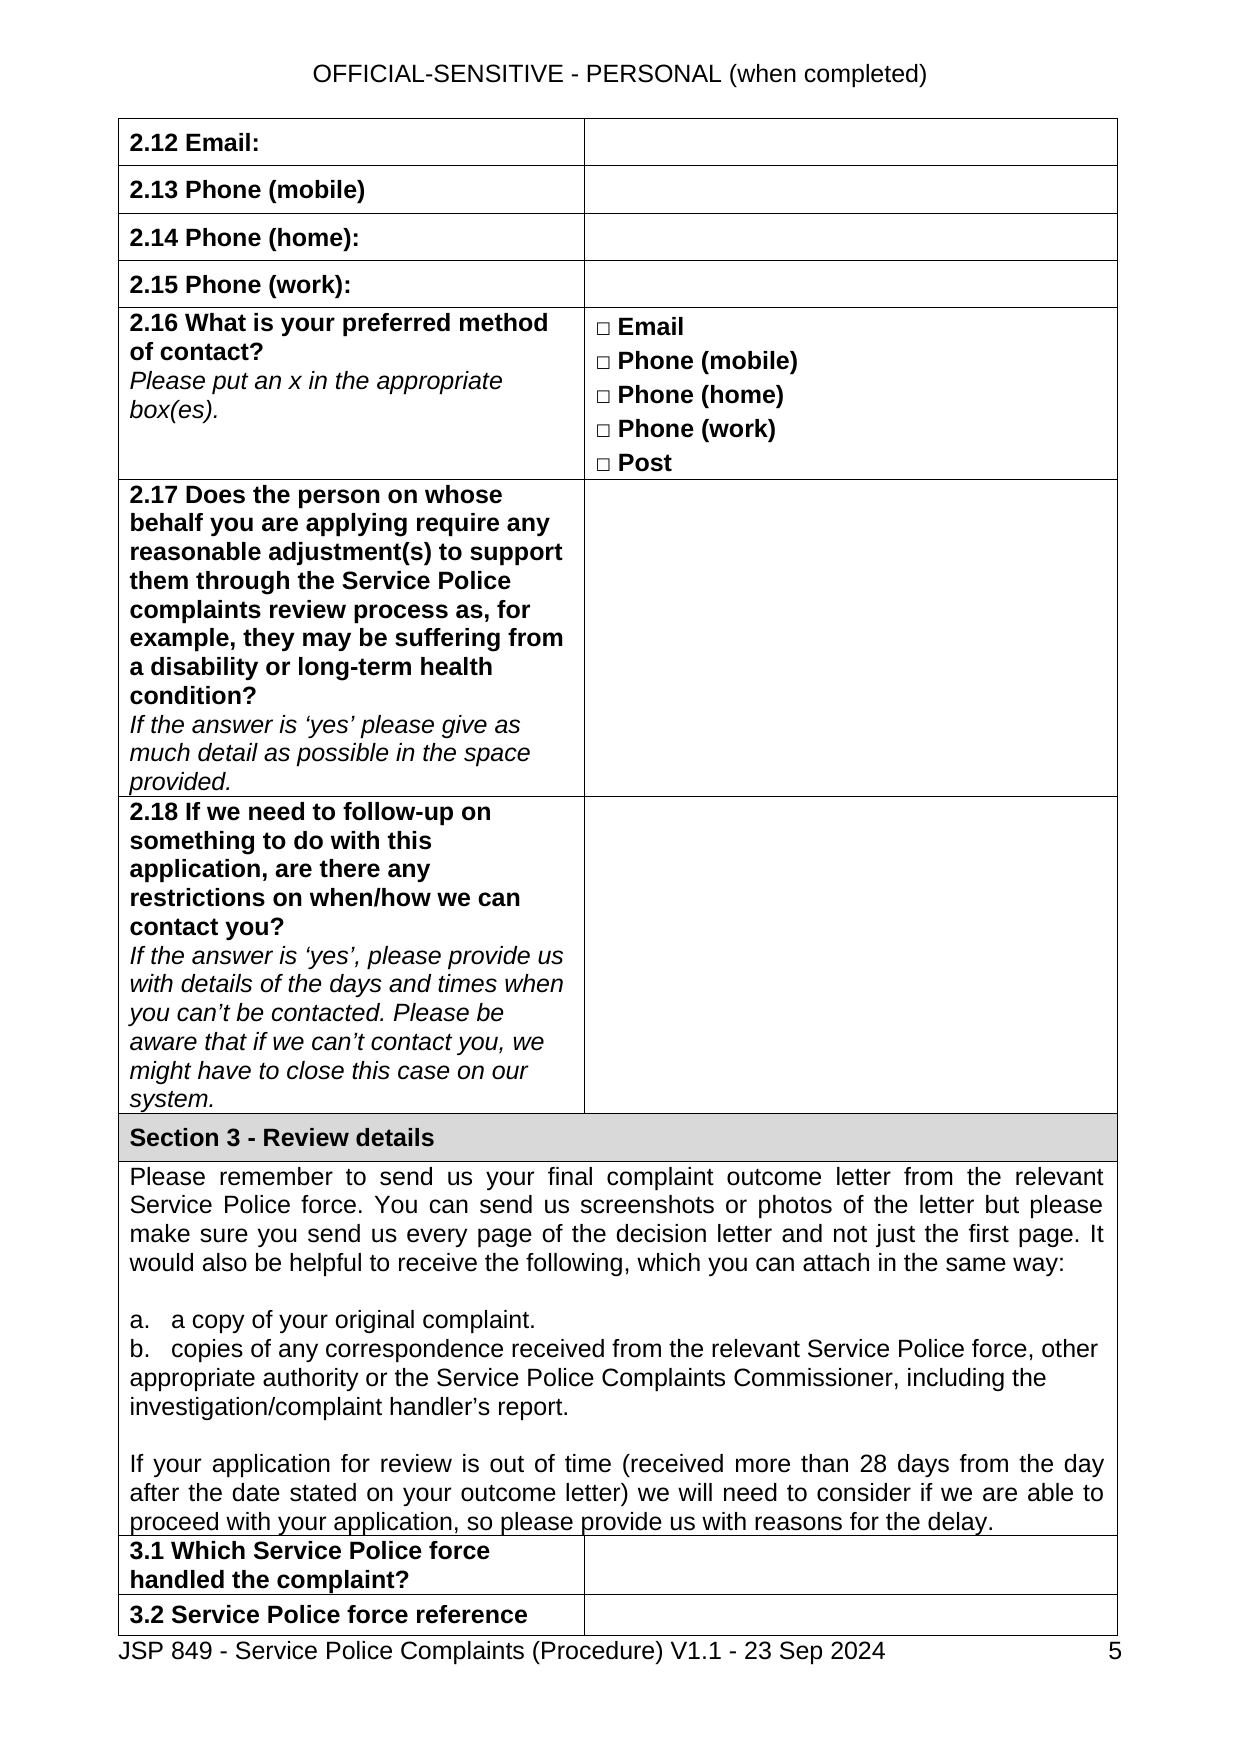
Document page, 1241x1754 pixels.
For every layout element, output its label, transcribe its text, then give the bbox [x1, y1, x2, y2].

table_cell 2.16 What is your preferred method of contact? Please put an x in the appropriate box(es). [119, 308, 584, 479]
table_cell 2.18 If we need to follow-up on something to do with this application, are there any restrictions on when/how we can contact you? If the answer is ‘yes’, please provide us with details of the days and times when you can’t be contacted. Please be aware that if we can’t contact you, we might have to close this case on our system. [119, 797, 584, 1113]
table_cell 3.1 Which Service Police force handled the complaint? [119, 1536, 584, 1594]
table_cell [1118, 1161, 1122, 1535]
table_cell [1118, 479, 1122, 796]
table_cell [585, 119, 1117, 165]
table_cell [585, 1595, 1117, 1635]
table_cell [1118, 118, 1122, 165]
table_cell 3.2 Service Police force reference [119, 1595, 584, 1635]
table_cell [1118, 1594, 1122, 1635]
table_cell [585, 261, 1117, 307]
table_cell [585, 166, 1117, 213]
table_cell [585, 480, 1117, 796]
table_cell 2.17 Does the person on whose behalf you are applying require any reasonable adjustment(s) to support them through the Service Police complaints review process as, for example, they may be suffering from a disability or long-term health condition? If the answer is ‘yes’ please give as much detail as possible in the space provided. [119, 480, 584, 796]
table_cell [1118, 796, 1122, 1113]
table_cell [1118, 260, 1122, 307]
table_cell [585, 1536, 1117, 1594]
table_cell [1118, 1113, 1122, 1161]
table_cell 2.13 Phone (mobile) [119, 166, 584, 213]
table_cell Please remember to send us your final complaint outcome letter from the relevant Service Police force. You can send us screenshots or photos of the letter but please make sure you send us every page of the decision letter and not just the first page. It would also be helpful to receive the following, which you can attach in the same way: a. a copy of your original complaint. b. copies of any correspondence received from the relevant Service Police force, other appropriate authority or the Service Police Complaints Commissioner, including the investigation/complaint handler’s report. If your application for review is out of time (received more than 28 days from the day after the date stated on your outcome letter) we will need to consider if we are able to proceed with your application, so please provide us with reasons for the delay. [119, 1162, 1117, 1535]
table_cell [1118, 1535, 1122, 1594]
table_cell ☐ Email ☐ Phone (mobile) ☐ Phone (home) ☐ Phone (work) ☐ Post [585, 308, 1117, 479]
table_cell [1118, 307, 1122, 479]
table_cell Section 3 - Review details [119, 1114, 1117, 1161]
table_cell 2.15 Phone (work): [119, 261, 584, 307]
table_cell [1118, 213, 1122, 260]
table_cell 2.14 Phone (home): [119, 214, 584, 260]
table_cell [1118, 165, 1122, 213]
table_cell [585, 214, 1117, 260]
table_cell 2.12 Email: [119, 119, 584, 165]
table_cell [585, 797, 1117, 1113]
